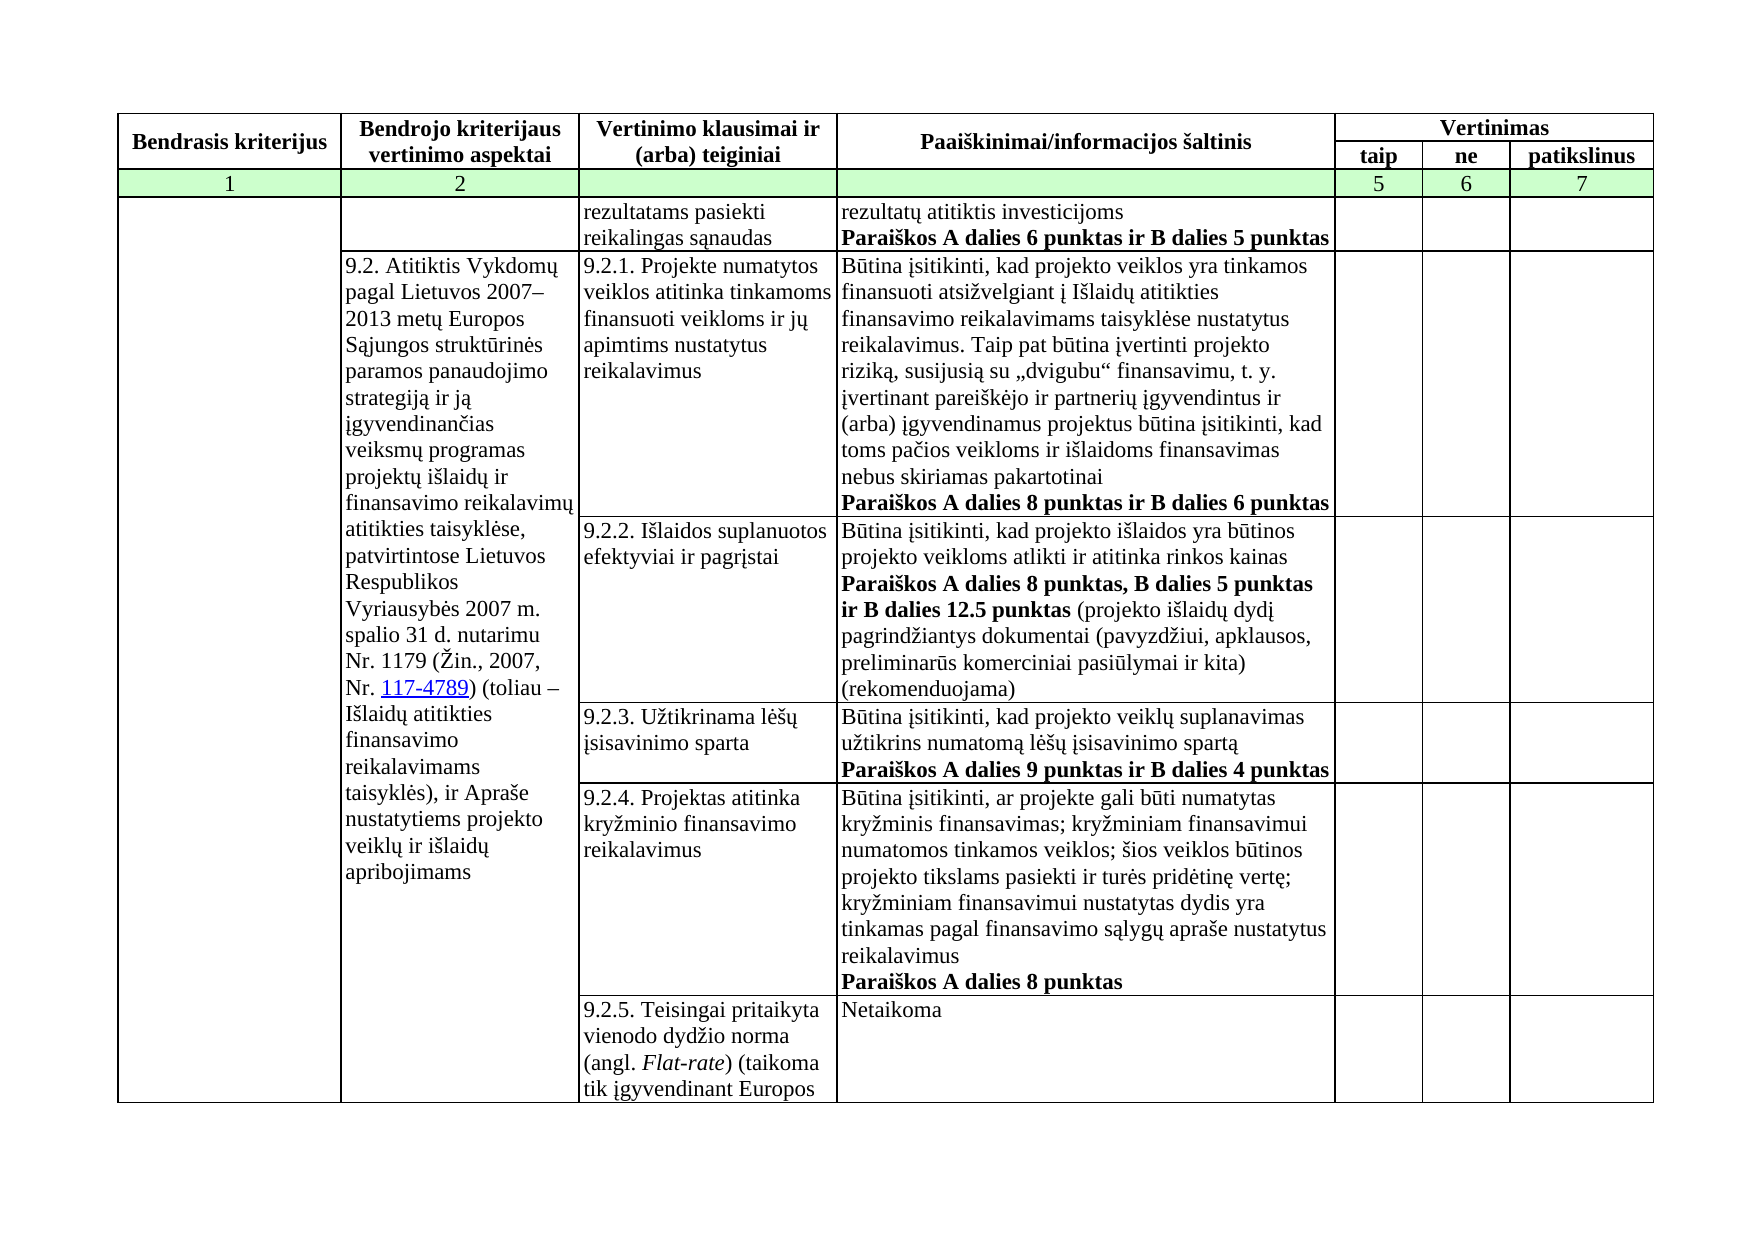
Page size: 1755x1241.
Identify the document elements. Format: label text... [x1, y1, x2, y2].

table_header Vertinimas [1336, 114, 1653, 140]
table_cell [1423, 517, 1509, 702]
table_cell 7 [1511, 170, 1653, 196]
table_cell [342, 198, 578, 250]
table_cell 5 [1336, 170, 1422, 196]
table_cell [1511, 517, 1653, 702]
table_cell Netaikoma [838, 996, 1334, 1102]
table_cell [1511, 784, 1653, 994]
table_cell [1423, 703, 1509, 782]
table_cell Būtina įsitikinti, kad projekto veiklų suplanavimas užtikrins numatomą lėšų įsisavinimo spartą Paraiškos A dalies 9 punktas ir B dalies 4 punktas [838, 703, 1334, 782]
table_header Bendrasis kriterijus [119, 114, 340, 168]
table_cell rezultatams pasiekti reikalingas sąnaudas [580, 198, 836, 250]
table_cell 9.2.1. Projekte numatytos veiklos atitinka tinkamoms finansuoti veikloms ir jų apimtims nustatytus reikalavimus [580, 252, 836, 516]
table_cell [1336, 198, 1422, 250]
table_cell 9.2.5. Teisingai pritaikyta vienodo dydžio norma (angl. Flat-rate) (taikoma tik įgyvendinant Europos [580, 996, 836, 1102]
table_cell [838, 170, 1334, 196]
table_cell rezultatų atitiktis investicijoms Paraiškos A dalies 6 punktas ir B dalies 5 punktas [838, 198, 1334, 250]
table_cell [1511, 996, 1653, 1102]
table_cell [1511, 703, 1653, 782]
table_header Paaiškinimai/informacijos šaltinis [838, 114, 1334, 168]
table_cell 9.2.3. Užtikrinama lėšų įsisavinimo sparta [580, 703, 836, 782]
table_cell [1423, 198, 1509, 250]
table_cell [1336, 252, 1422, 516]
table_cell [1336, 517, 1422, 702]
table_cell 9.2.4. Projektas atitinka kryžminio finansavimo reikalavimus [580, 784, 836, 994]
table_cell patikslinus [1511, 142, 1653, 168]
table_cell 6 [1423, 170, 1509, 196]
table_cell Būtina įsitikinti, kad projekto veiklos yra tinkamos finansuoti atsižvelgiant į Išlaidų atitikties finansavimo reikalavimams taisyklėse nustatytus reikalavimus. Taip pat būtina įvertinti projekto riziką, susijusią su „dvigubu“ finansavimu, t. y. įvertinant pareiškėjo ir partnerių įgyvendintus ir (arba) įgyvendinamus projektus būtina įsitikinti, kad toms pačios veikloms ir išlaidoms finansavimas nebus skiriamas pakartotinai Paraiškos A dalies 8 punktas ir B dalies 6 punktas [838, 252, 1334, 516]
table_cell [1336, 703, 1422, 782]
table_cell taip [1336, 142, 1422, 168]
table_cell 9.2. Atitiktis Vykdomų pagal Lietuvos 2007–2013 metų Europos Sąjungos struktūrinės paramos panaudojimo strategiją ir ją įgyvendinančias veiksmų programas projektų išlaidų ir finansavimo reikalavimų atitikties taisyklėse, patvirtintose Lietuvos Respublikos Vyriausybės 2007 m. spalio 31 d. nutarimu Nr. 1179 (Žin., 2007, Nr. 117-4789) (toliau – Išlaidų atitikties finansavimo reikalavimams taisyklės), ir Apraše nustatytiems projekto veiklų ir išlaidų apribojimams [342, 252, 578, 1102]
table_cell 1 [119, 170, 340, 196]
table_cell [1423, 252, 1509, 516]
table_cell ne [1423, 142, 1509, 168]
table_cell [1336, 996, 1422, 1102]
table_cell 2 [342, 170, 578, 196]
table_cell [1423, 996, 1509, 1102]
table_cell [1511, 252, 1653, 516]
table_cell [1423, 784, 1509, 994]
table_header Vertinimo klausimai ir (arba) teiginiai [580, 114, 836, 168]
table_cell Būtina įsitikinti, kad projekto išlaidos yra būtinos projekto veikloms atlikti ir atitinka rinkos kainas Paraiškos A dalies 8 punktas, B dalies 5 punktas ir B dalies 12.5 punktas (projekto išlaidų dydį pagrindžiantys dokumentai (pavyzdžiui, apklausos, preliminarūs komerciniai pasiūlymai ir kita) (rekomenduojama) [838, 517, 1334, 702]
table_cell Būtina įsitikinti, ar projekte gali būti numatytas kryžminis finansavimas; kryžminiam finansavimui numatomos tinkamos veiklos; šios veiklos būtinos projekto tikslams pasiekti ir turės pridėtinę vertę; kryžminiam finansavimui nustatytas dydis yra tinkamas pagal finansavimo sąlygų apraše nustatytus reikalavimus Paraiškos A dalies 8 punktas [838, 784, 1334, 994]
table_cell [119, 198, 340, 1102]
table_cell 9.2.2. Išlaidos suplanuotos efektyviai ir pagrįstai [580, 517, 836, 702]
table_cell [1511, 198, 1653, 250]
table_header Bendrojo kriterijaus vertinimo aspektai [342, 114, 578, 168]
table_cell [1336, 784, 1422, 994]
table_cell [580, 170, 836, 196]
